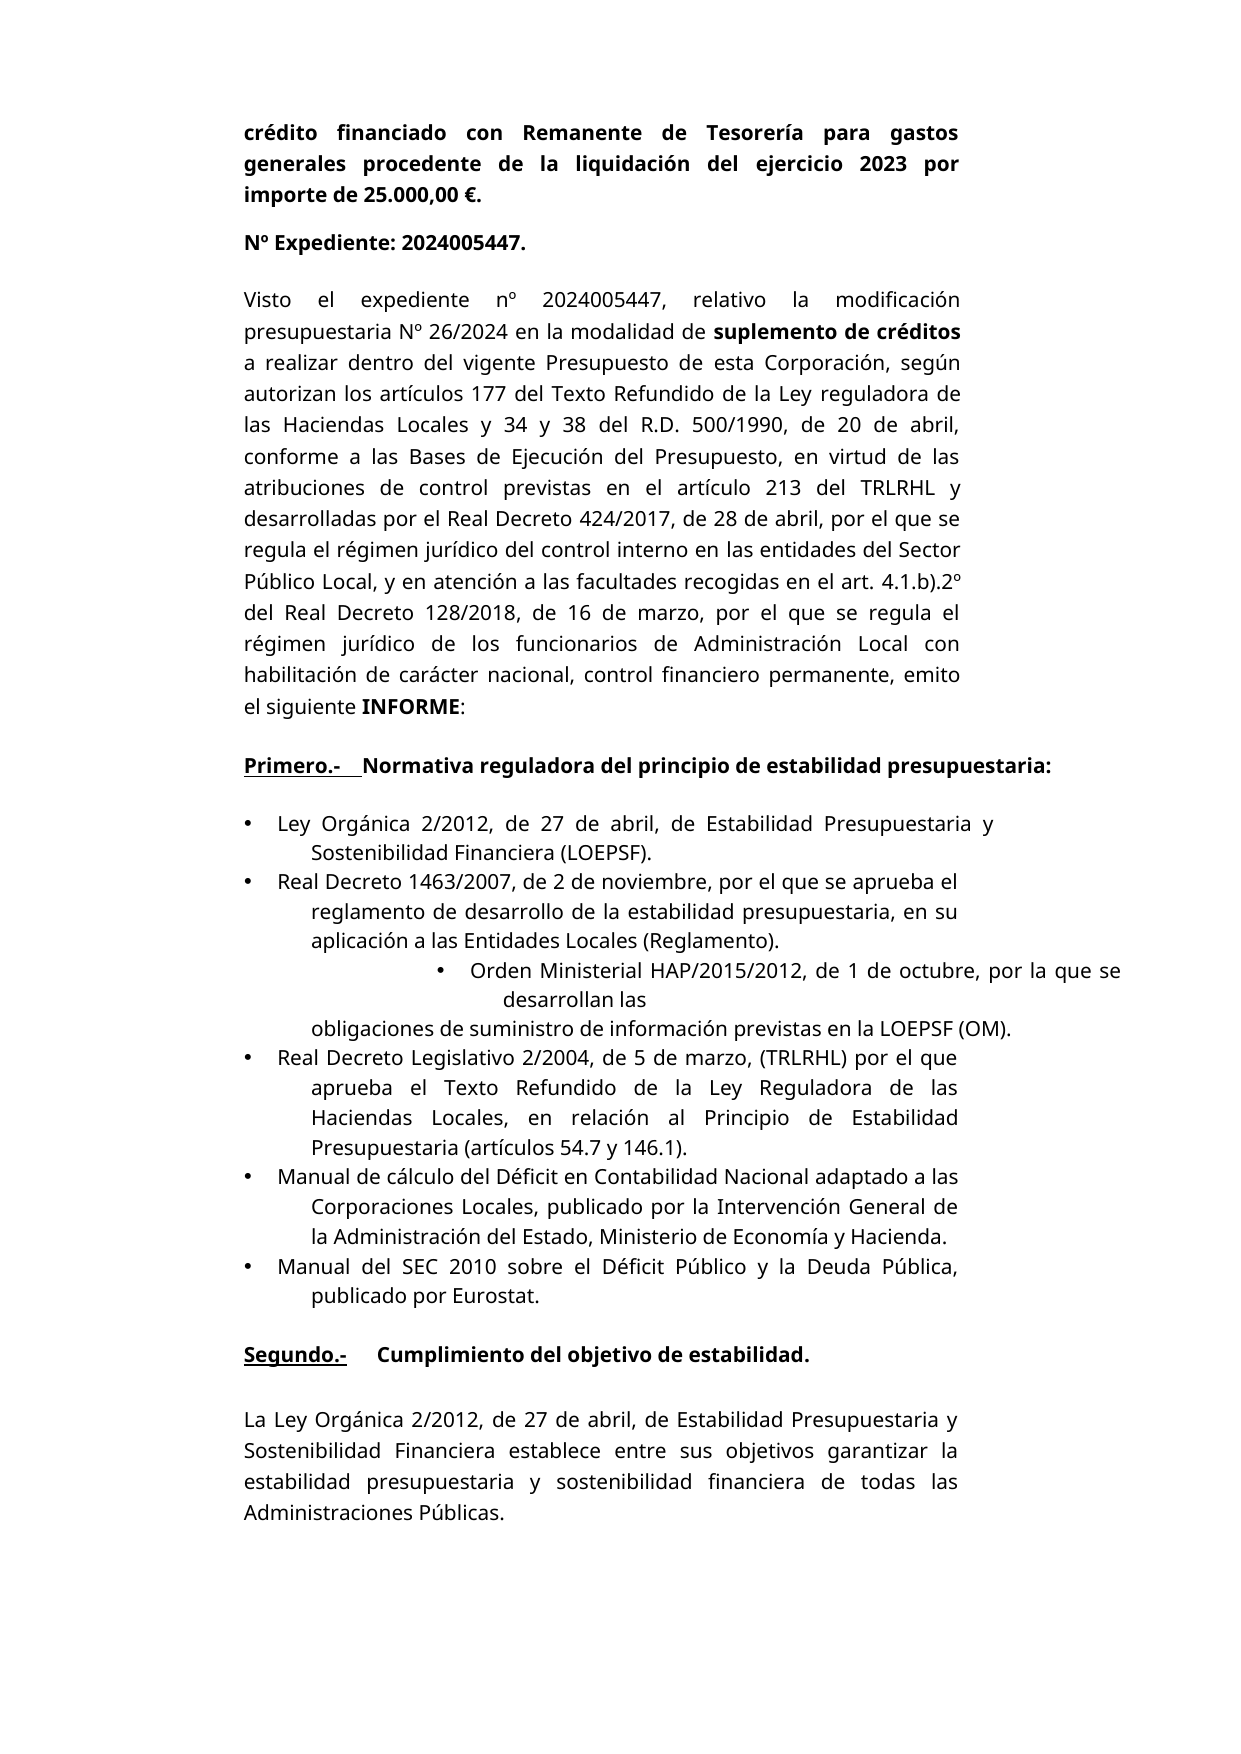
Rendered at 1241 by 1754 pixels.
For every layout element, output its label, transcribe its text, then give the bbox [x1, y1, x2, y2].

list Real Decreto Legislativo 2/2004, de 5 de marzo, (TRLRHL) por el que aprueba el Texto Refundido de la Ley Reguladora de las Haciendas Locales, en relación al Principio de Estabilidad Presupuestaria (artículos 54.7 y 146.1). [244, 1043, 959, 1161]
text Segundo.- Cumplimiento del objetivo de estabilidad. [243, 1340, 1025, 1368]
text La Ley Orgánica 2/2012, de 27 de abril, de Estabilidad Presupuestaria y Sostenibilidad Financiera establece entre sus objetivos garantizar la estabilidad presupuestaria y sostenibilidad financiera de todas las Administraciones Públicas. [243, 1405, 958, 1527]
list Manual del SEC 2010 sobre el Déficit Público y la Deuda Pública, publicado por Eurostat. [244, 1252, 959, 1310]
list Orden Ministerial HAP/2015/2012, de 1 de octubre, por la que se desarrollan las [437, 956, 1122, 1013]
text Visto el expediente nº 2024005447, relativo la modificación presupuestaria Nº 26/2024 en la modalidad de suplemento de créditos a realizar dentro del vigente Presupuesto de esta Corporación, según autorizan los artículos 177 del Texto Refundido de la Ley reguladora de las Haciendas Locales y 34 y 38 del R.D. 500/1990, de 20 de abril, conforme a las Bases de Ejecución del Presupuesto, en virtud de las atribuciones de control previstas en el artículo 213 del TRLRHL y desarrolladas por el Real Decreto 424/2017, de 28 de abril, por el que se regula el régimen jurídico del control interno en las entidades del Sector Público Local, y en atención a las facultades recogidas en el art. 4.1.b).2º del Real Decreto 128/2018, de 16 de marzo, por el que se regula el régimen jurídico de los funcionarios de Administración Local con habilitación de carácter nacional, control financiero permanente, emito el siguiente INFORME: [243, 286, 961, 720]
text Primero.- Normativa reguladora del principio de estabilidad presupuestaria: [243, 751, 1122, 780]
text Sostenibilidad Financiera (LOEPSF). [311, 838, 1025, 867]
list Manual de cálculo del Déficit en Contabilidad Nacional adaptado a las Corporaciones Locales, publicado por la Intervención General de la Administración del Estado, Ministerio de Economía y Hacienda. [244, 1162, 959, 1251]
text obligaciones de suministro de información previstas en la LOEPSF (OM). [311, 1014, 1025, 1043]
text Nº Expediente: 2024005447. [243, 228, 1122, 257]
list Real Decreto 1463/2007, de 2 de noviembre, por el que se aprueba el reglamento de desarrollo de la estabilidad presupuestaria, en su aplicación a las Entidades Locales (Reglamento). [244, 867, 959, 955]
list Ley Orgánica 2/2012, de 27 de abril, de Estabilidad Presupuestaria y [244, 809, 1122, 837]
text crédito financiado con Remanente de Tesorería para gastos generales procedente de la liquidación del ejercicio 2023 por importe de 25.000,00 €. [243, 118, 959, 209]
